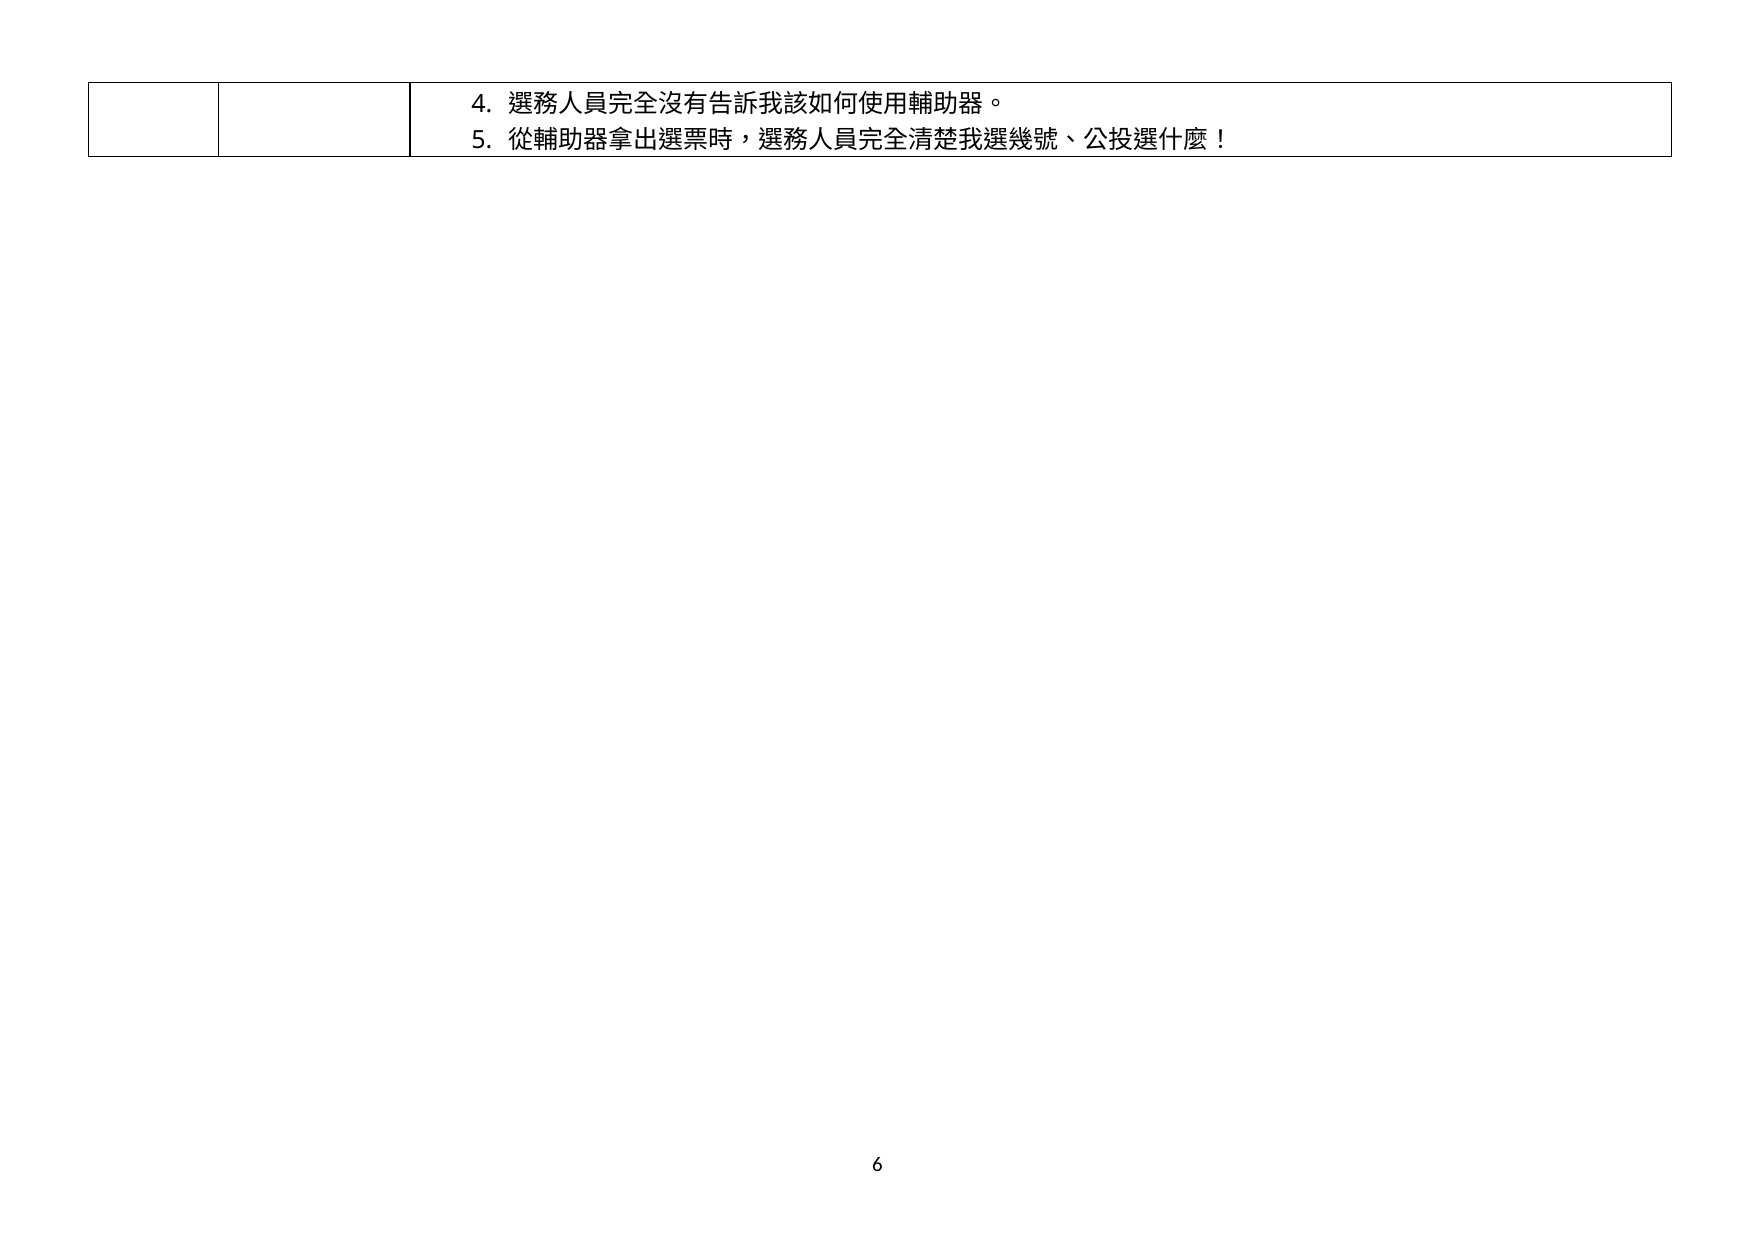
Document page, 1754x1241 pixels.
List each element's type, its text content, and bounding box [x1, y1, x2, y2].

table_cell 視覺障礙選舉人反映問題如下。 選務人員沒有主動詢問是否需要投票輔助器，只讓我由9歲的女兒帶進投票間。 當我要求輔助器後，此後都是被以盲胞稱呼，感覺像是回到30年前的台灣。 選務人員請我的9歲女兒負責幫我將選票放進輔助器，經我詢問，如果放錯怎麼辦，他才放棄這樣的方式。 選務人員完全沒有告訴我該如何使用輔助器。 從輔助器拿出選票時，選務人員完全清楚我選幾號、公投選什麼！ [411, 83, 1671, 156]
table_cell [219, 83, 409, 156]
table_cell [89, 83, 218, 156]
